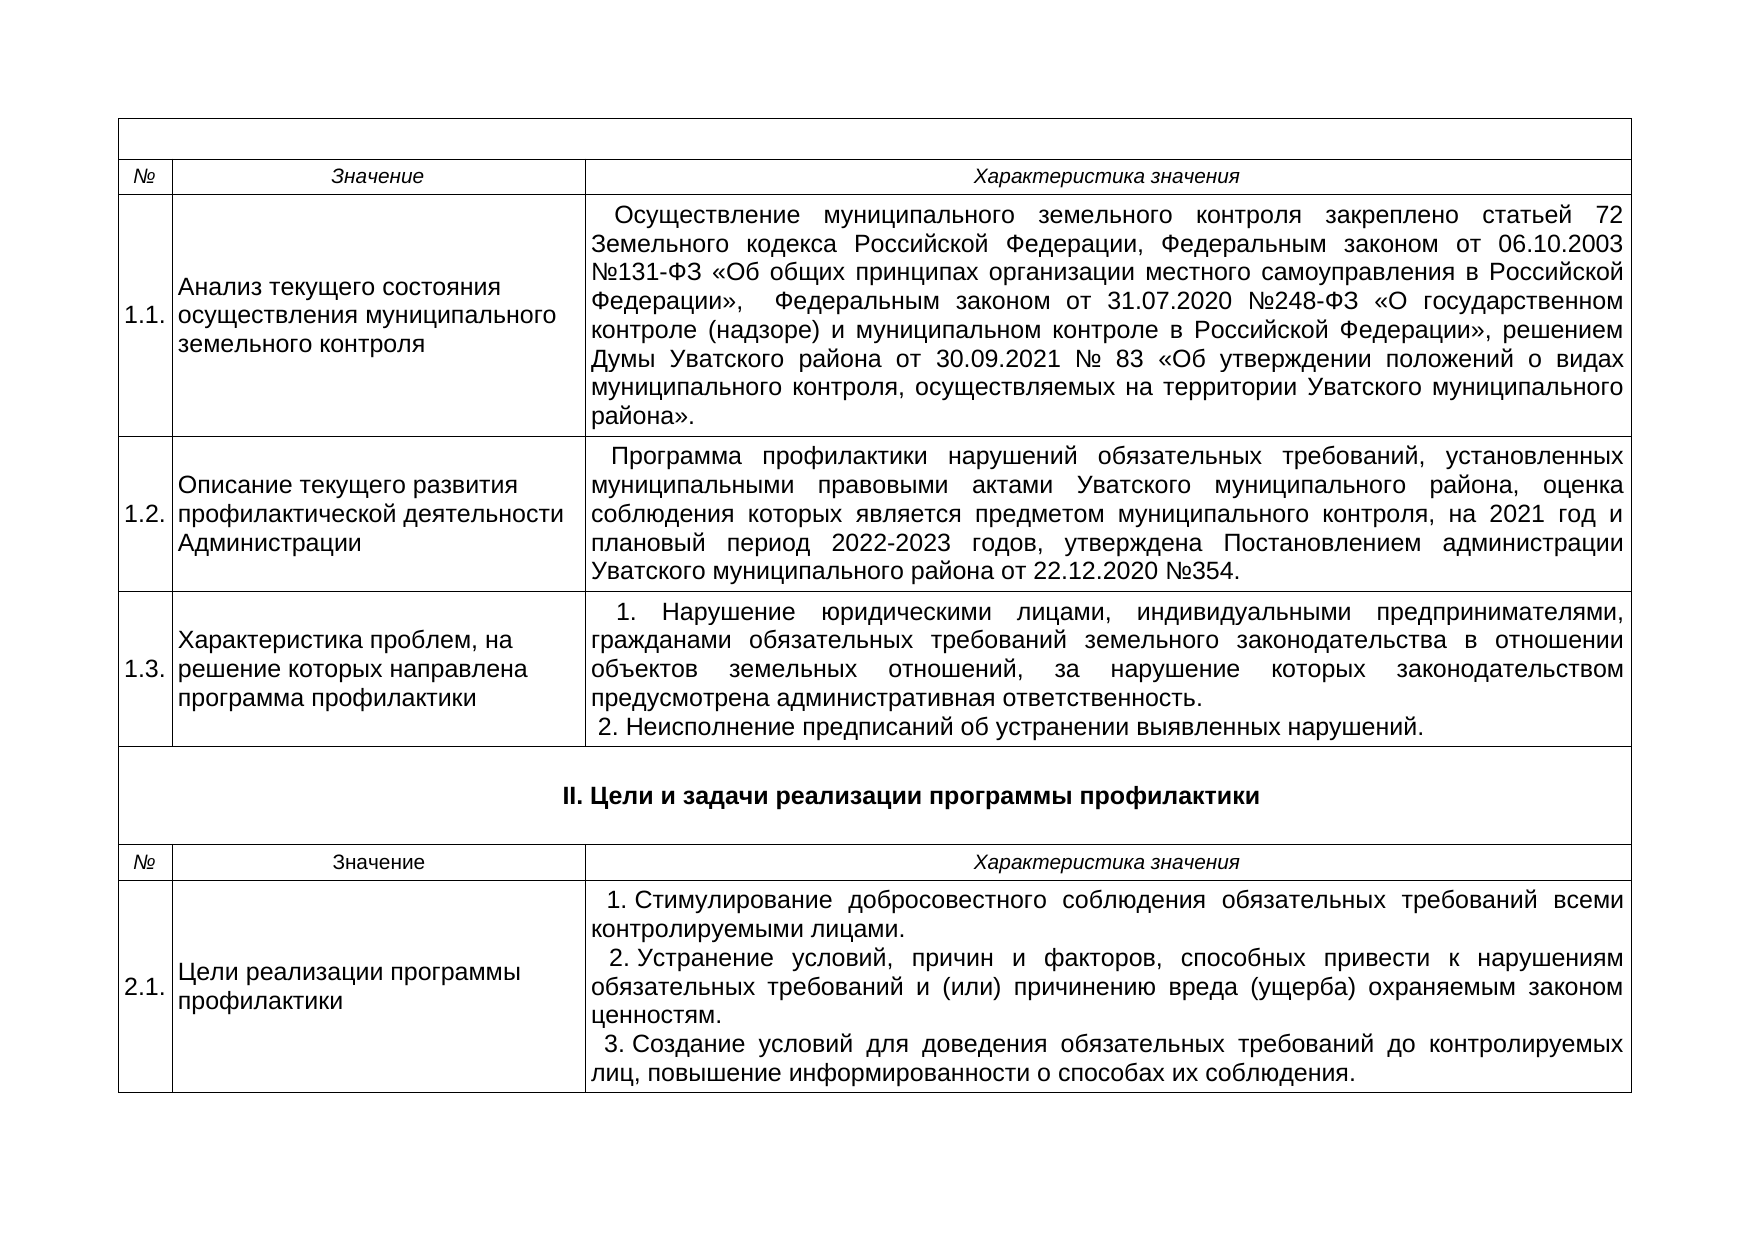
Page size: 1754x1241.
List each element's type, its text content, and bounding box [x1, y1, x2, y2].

table_cell Значение [173, 845, 585, 879]
table_cell № [119, 160, 172, 194]
table_header [119, 119, 1631, 158]
table_cell Описание текущего развития профилактической деятельности Администрации [173, 437, 585, 591]
table_cell 1.3. [119, 592, 172, 746]
table_cell 2.1. [119, 881, 172, 1092]
table_cell Характеристика значения [586, 845, 1631, 879]
table_cell Характеристика проблем, на решение которых направлена программа профилактики [173, 592, 585, 746]
table_cell Анализ текущего состояния осуществления муниципального земельного контроля [173, 195, 585, 436]
table_cell Характеристика значения [586, 160, 1631, 194]
table_cell 1.2. [119, 437, 172, 591]
table_cell Значение [173, 160, 585, 194]
table_cell Осуществление муниципального земельного контроля закреплено статьей 72 Земельного кодекса Российской Федерации, Федеральным законом от 06.10.2003 №131-ФЗ «Об общих принципах организации местного самоуправления в Российской Федерации», Федеральным законом от 31.07.2020 №248-ФЗ «О государственном контроле (надзоре) и муниципальном контроле в Российской Федерации», решением Думы Уватского района от 30.09.2021 № 83 «Об утверждении положений о видах муниципального контроля, осуществляемых на территории Уватского муниципального района». [586, 195, 1631, 436]
table_cell 1. Нарушение юридическими лицами, индивидуальными предпринимателями, гражданами обязательных требований земельного законодательства в отношении объектов земельных отношений, за нарушение которых законодательством предусмотрена административная ответственность. 2. Неисполнение предписаний об устранении выявленных нарушений. [586, 592, 1631, 746]
table_cell Цели реализации программы профилактики [173, 881, 585, 1092]
table_cell Программа профилактики нарушений обязательных требований, установленных муниципальными правовыми актами Уватского муниципального района, оценка соблюдения которых является предметом муниципального контроля, на 2021 год и плановый период 2022-2023 годов, утверждена Постановлением администрации Уватского муниципального района от 22.12.2020 №354. [586, 437, 1631, 591]
table_cell 1.1. [119, 195, 172, 436]
table_cell 1. Стимулирование добросовестного соблюдения обязательных требований всеми контролируемыми лицами. 2. Устранение условий, причин и факторов, способных привести к нарушениям обязательных требований и (или) причинению вреда (ущерба) охраняемым законом ценностям. 3. Создание условий для доведения обязательных требований до контролируемых лиц, повышение информированности о способах их соблюдения. [586, 881, 1631, 1092]
table_cell II. Цели и задачи реализации программы профилактики [119, 747, 1631, 844]
table_cell № [119, 845, 172, 879]
